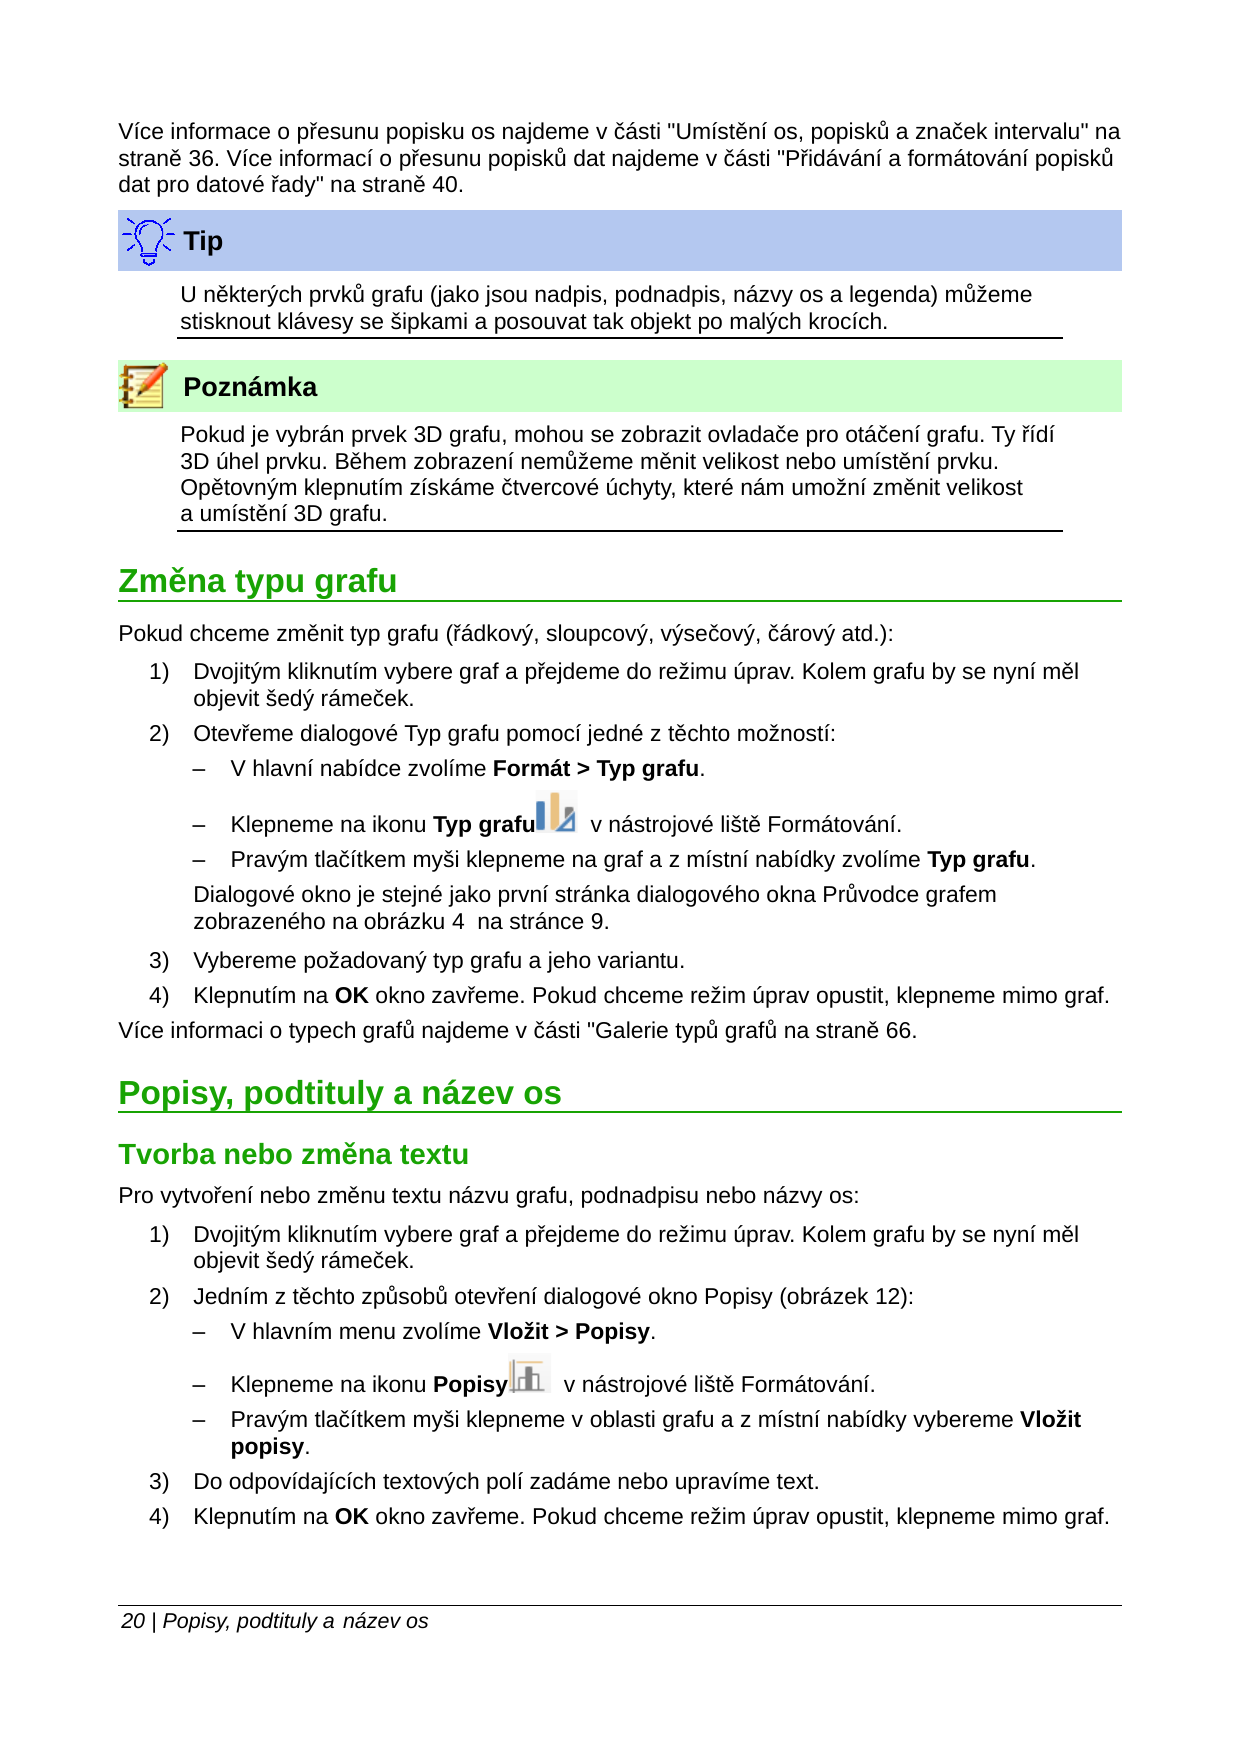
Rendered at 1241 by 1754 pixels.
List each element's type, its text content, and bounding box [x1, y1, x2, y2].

text U některých prvků grafu (jako jsou nadpis, podnadpis, názvy os a legenda) můžeme stisknout klávesy se šipkami a posouvat tak objekt po malých krocích. [177, 278, 1063, 337]
list Klepneme na ikonu Typ grafu v nástrojové liště Formátování. [192, 790, 1122, 837]
list V hlavním menu zvolíme Vložit > Popisy. [192, 1318, 1122, 1344]
text Pokud je vybrán prvek 3D grafu, mohou se zobrazit ovladače pro otáčení grafu. Ty řídí 3D úhel prvku. Během zobrazení nemůžeme měnit velikost nebo umístění prvku. Opětovným klepnutím získáme čtvercové úchyty, které nám umožní změnit velikost a umístění 3D grafu. [177, 418, 1063, 530]
text Pokud chceme změnit typ grafu (řádkový, sloupcový, výsečový, čárový atd.): [118, 619, 1122, 646]
list V hlavní nabídce zvolíme Formát > Typ grafu. [192, 755, 1122, 781]
text Více informaci o typech grafů najdeme v části "Galerie typů grafů na straně 66. [118, 1017, 1122, 1043]
picture [119, 361, 170, 412]
text Dialogové okno je stejné jako první stránka dialogového okna Průvodce grafem zobrazeného na obrázku 4 na stránce 9. [193, 881, 1122, 934]
list Klepnutím na OK okno zavřeme. Pokud chceme režim úprav opustit, klepneme mimo graf. [169, 1503, 1122, 1529]
list Do odpovídajících textových polí zadáme nebo upravíme text. [169, 1468, 1122, 1494]
subtitle Tvorba nebo změna textu [118, 1137, 1122, 1171]
text Pro vytvoření nebo změnu textu názvu grafu, podnadpisu nebo názvy os: [118, 1182, 1122, 1209]
list Otevřeme dialogové Typ grafu pomocí jedné z těchto možností: [169, 720, 1122, 746]
picture [535, 790, 578, 833]
subtitle Poznámka [118, 360, 1122, 412]
text Více informace o přesunu popisku os najdeme v části "Umístění os, popisků a značek intervalu" na straně 36. Více informací o přesunu popisků dat najdeme v části "Přidávání a formátování popisků dat pro datové řady" na straně 40. [118, 118, 1122, 197]
list Dvojitým kliknutím vybere graf a přejdeme do režimu úprav. Kolem grafu by se nyní měl objevit šedý rámeček. [169, 658, 1122, 711]
list Klepneme na ikonu Popisy v nástrojové liště Formátování. [192, 1353, 1122, 1398]
list Pravým tlačítkem myši klepneme na graf a z místní nabídky zvolíme Typ grafu. [192, 846, 1122, 872]
list Klepnutím na OK okno zavřeme. Pokud chceme režim úprav opustit, klepneme mimo graf. [169, 982, 1122, 1008]
list Pravým tlačítkem myši klepneme v oblasti grafu a z místní nabídky vybereme Vložit popisy. [192, 1406, 1122, 1459]
subtitle Tip [118, 210, 1122, 271]
list Dvojitým kliknutím vybere graf a přejdeme do režimu úprav. Kolem grafu by se nyní měl objevit šedý rámeček. [169, 1221, 1122, 1274]
subtitle Změna typu grafu [118, 561, 1122, 600]
subtitle Popisy, podtituly a název os [118, 1073, 1122, 1111]
list Jedním z těchto způsobů otevření dialogové okno Popisy (obrázek 12): [169, 1283, 1122, 1309]
list Vybereme požadovaný typ grafu a jeho variantu. [169, 947, 1122, 973]
picture [508, 1353, 552, 1393]
picture [119, 210, 179, 270]
